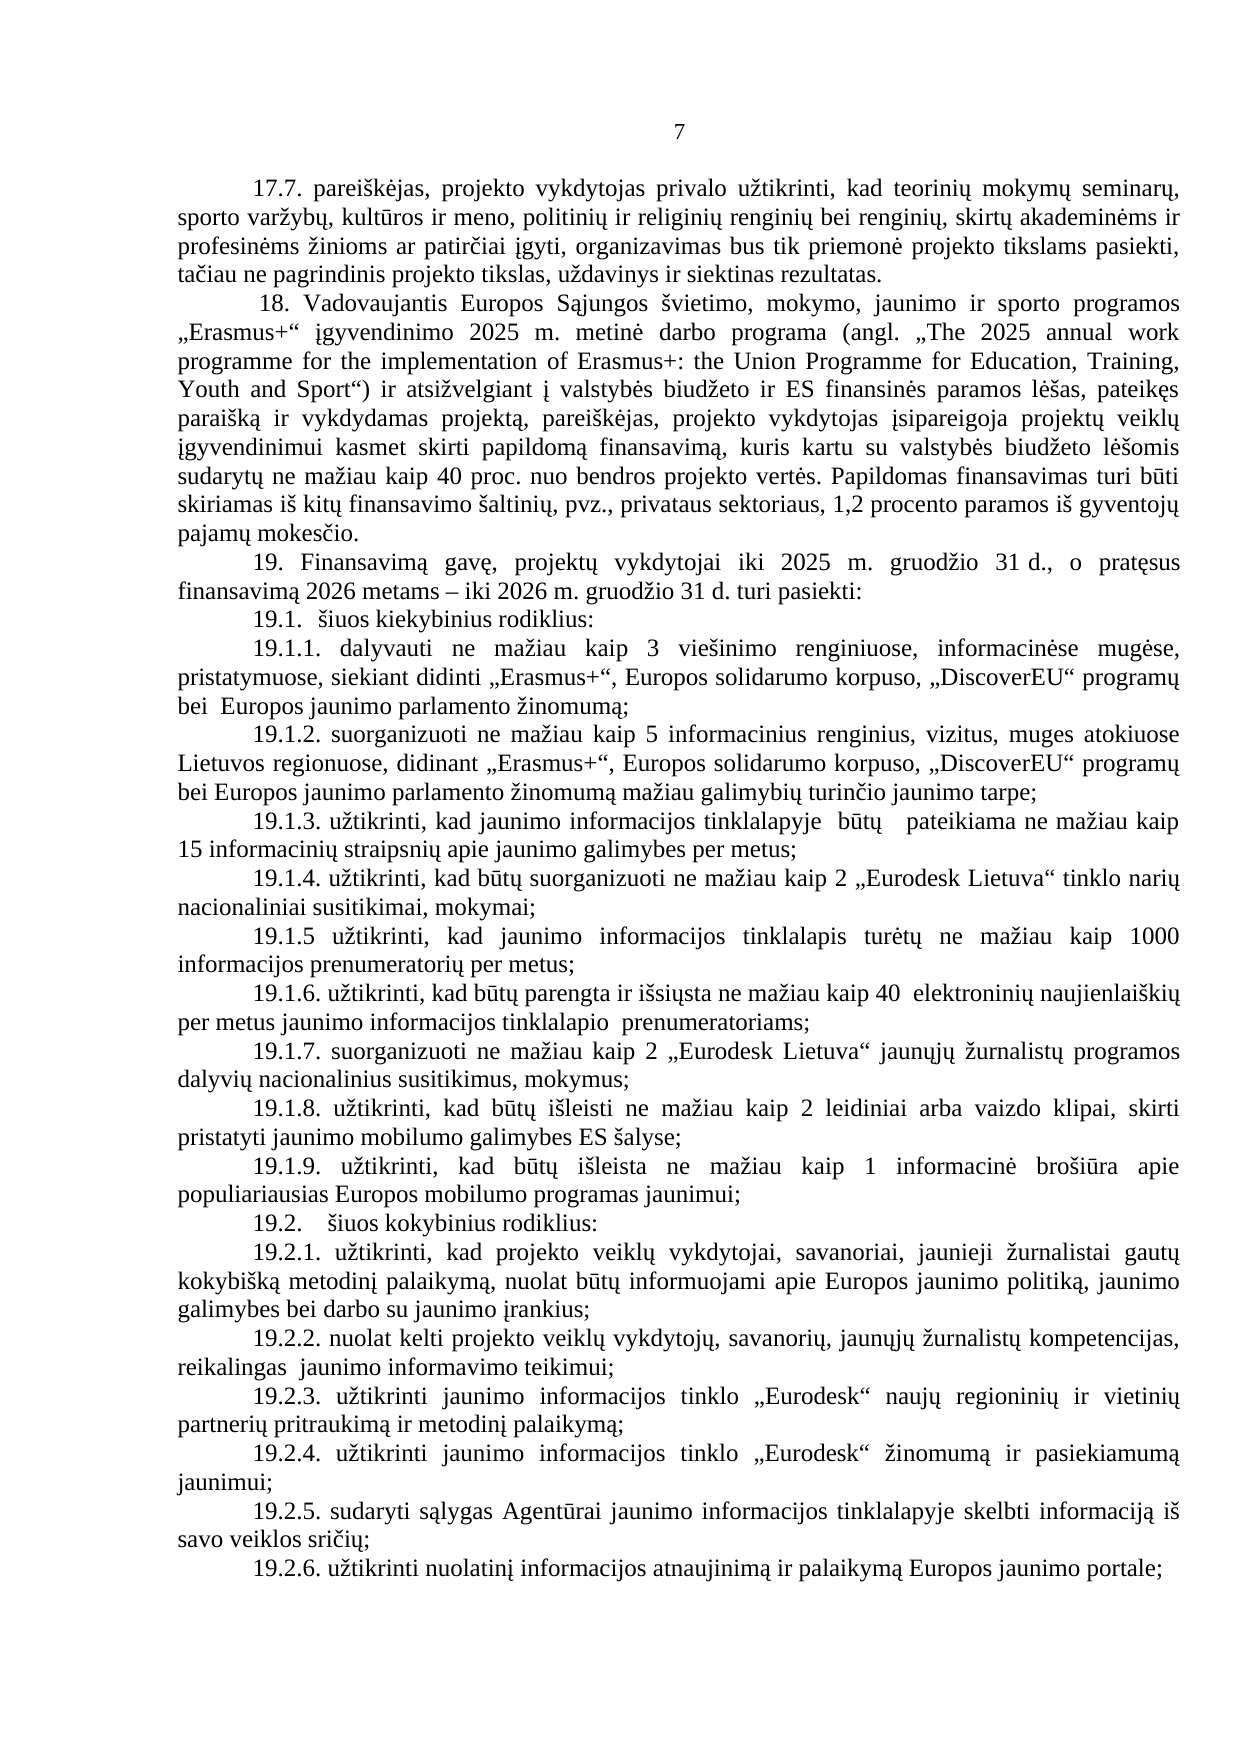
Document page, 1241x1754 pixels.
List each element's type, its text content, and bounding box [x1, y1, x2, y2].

text 19.1.3. užtikrinti, kad jaunimo informacijos tinklalapyje būtų pateikiama ne mažiau kaip 15 informacinių straipsnių apie jaunimo galimybes per metus; [177, 806, 1181, 863]
text 19.2.5. sudaryti sąlygas Agentūrai jaunimo informacijos tinklalapyje skelbti informaciją iš savo veiklos sričių; [177, 1496, 1181, 1553]
text 19.1.2. suorganizuoti ne mažiau kaip 5 informacinius renginius, vizitus, muges atokiuose Lietuvos regionuose, didinant „Erasmus+“, Europos solidarumo korpuso, „DiscoverEU“ programų bei Europos jaunimo parlamento žinomumą mažiau galimybių turinčio jaunimo tarpe; [177, 719, 1181, 806]
text 18. Vadovaujantis Europos Sąjungos švietimo, mokymo, jaunimo ir sporto programos „Erasmus+“ įgyvendinimo 2025 m. metinė darbo programa (angl. „The 2025 annual work programme for the implementation of Erasmus+: the Union Programme for Education, Training, Youth and Sport“) ir atsižvelgiant į valstybės biudžeto ir ES finansinės paramos lėšas, pateikęs paraišką ir vykdydamas projektą, pareiškėjas, projekto vykdytojas įsipareigoja projektų veiklų įgyvendinimui kasmet skirti papildomą finansavimą, kuris kartu su valstybės biudžeto lėšomis sudarytų ne mažiau kaip 40 proc. nuo bendros projekto vertės. Papildomas finansavimas turi būti skiriamas iš kitų finansavimo šaltinių, pvz., privataus sektoriaus, 1,2 procento paramos iš gyventojų pajamų mokesčio. [177, 288, 1181, 547]
text 19.2.1. užtikrinti, kad projekto veiklų vykdytojai, savanoriai, jaunieji žurnalistai gautų kokybišką metodinį palaikymą, nuolat būtų informuojami apie Europos jaunimo politiką, jaunimo galimybes bei darbo su jaunimo įrankius; [177, 1237, 1181, 1323]
text 17.7. pareiškėjas, projekto vykdytojas privalo užtikrinti, kad teorinių mokymų seminarų, sporto varžybų, kultūros ir meno, politinių ir religinių renginių bei renginių, skirtų akademinėms ir profesinėms žinioms ar patirčiai įgyti, organizavimas bus tik priemonė projekto tikslams pasiekti, tačiau ne pagrindinis projekto tikslas, uždavinys ir siektinas rezultatas. [177, 173, 1181, 288]
text 19.2.6. užtikrinti nuolatinį informacijos atnaujinimą ir palaikymą Europos jaunimo portale; [177, 1553, 1181, 1582]
text 19.2.2. nuolat kelti projekto veiklų vykdytojų, savanorių, jaunųjų žurnalistų kompetencijas, reikalingas jaunimo informavimo teikimui; [177, 1323, 1181, 1381]
text 19. Finansavimą gavę, projektų vykdytojai iki 2025 m. gruodžio 31 d., o pratęsus finansavimą 2026 metams – iki 2026 m. gruodžio 31 d. turi pasiekti: [177, 547, 1181, 604]
text 19.1. šiuos kiekybinius rodiklius: [177, 604, 1181, 633]
text 19.1.4. užtikrinti, kad būtų suorganizuoti ne mažiau kaip 2 „Eurodesk Lietuva“ tinklo narių nacionaliniai susitikimai, mokymai; [177, 863, 1181, 921]
text 19.1.5 užtikrinti, kad jaunimo informacijos tinklalapis turėtų ne mažiau kaip 1000 informacijos prenumeratorių per metus; [177, 921, 1181, 978]
text 19.1.8. užtikrinti, kad būtų išleisti ne mažiau kaip 2 leidiniai arba vaizdo klipai, skirti pristatyti jaunimo mobilumo galimybes ES šalyse; [177, 1093, 1181, 1151]
text 19.2.3. užtikrinti jaunimo informacijos tinklo „Eurodesk“ naujų regioninių ir vietinių partnerių pritraukimą ir metodinį palaikymą; [177, 1381, 1181, 1438]
text 19.2. šiuos kokybinius rodiklius: [177, 1208, 1181, 1237]
text 19.1.9. užtikrinti, kad būtų išleista ne mažiau kaip 1 informacinė brošiūra apie populiariausias Europos mobilumo programas jaunimui; [177, 1151, 1181, 1208]
text 19.1.6. užtikrinti, kad būtų parengta ir išsiųsta ne mažiau kaip 40 elektroninių naujienlaiškių per metus jaunimo informacijos tinklalapio prenumeratoriams; [177, 978, 1181, 1036]
text 19.2.4. užtikrinti jaunimo informacijos tinklo „Eurodesk“ žinomumą ir pasiekiamumą jaunimui; [177, 1438, 1181, 1496]
text 19.1.7. suorganizuoti ne mažiau kaip 2 „Eurodesk Lietuva“ jaunųjų žurnalistų programos dalyvių nacionalinius susitikimus, mokymus; [177, 1036, 1181, 1093]
text 19.1.1. dalyvauti ne mažiau kaip 3 viešinimo renginiuose, informacinėse mugėse, pristatymuose, siekiant didinti „Erasmus+“, Europos solidarumo korpuso, „DiscoverEU“ programų bei Europos jaunimo parlamento žinomumą; [177, 633, 1181, 719]
